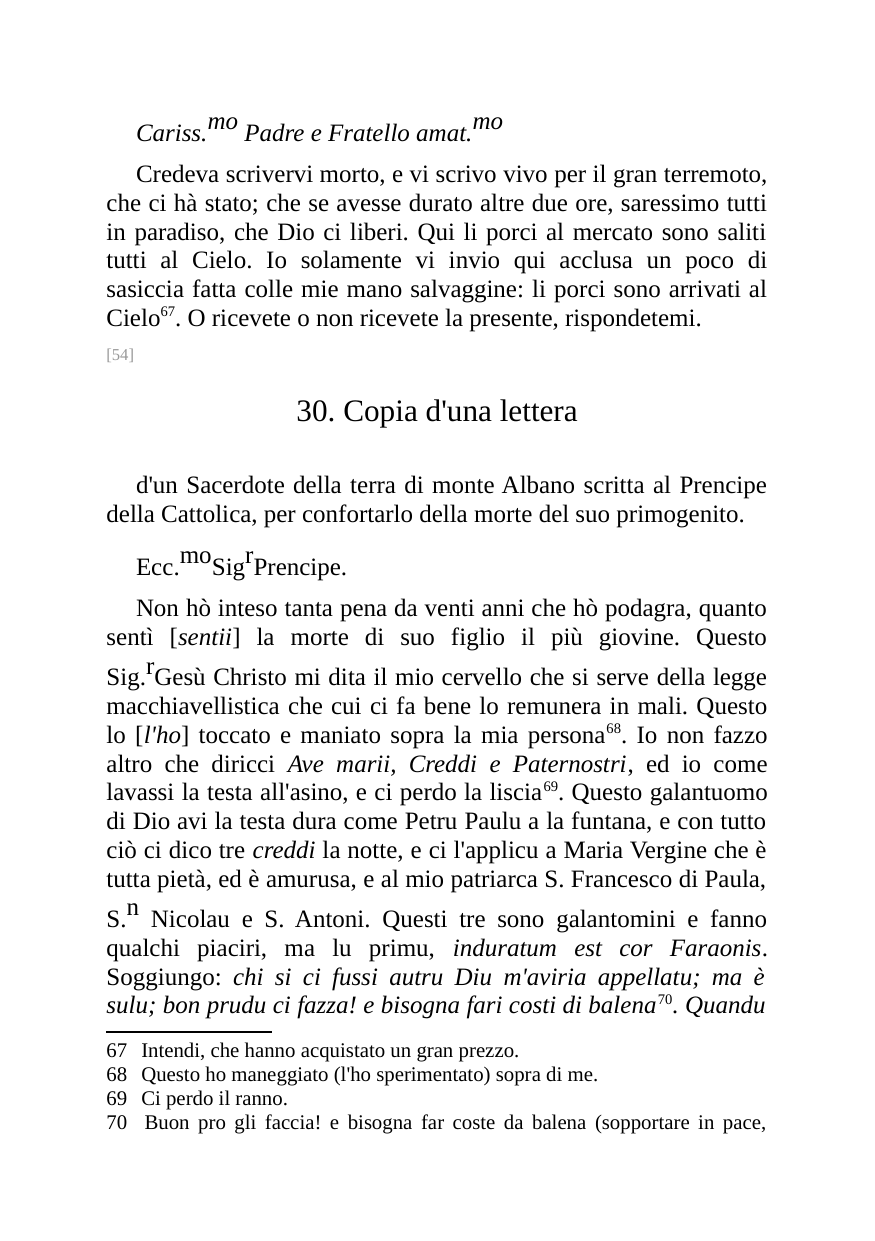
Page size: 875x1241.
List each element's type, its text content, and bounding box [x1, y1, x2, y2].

text Questo ho maneggiato (l'ho sperimentato) sopra di me. [106, 1062, 768, 1086]
text Intendi, che hanno acquistato un gran prezzo. [106, 1038, 768, 1062]
text Ecc.moSigrPrencipe. [106, 540, 768, 581]
text [54] [134, 344, 768, 363]
text Credeva scrivervi morto, e vi scrivo vivo per il gran terremoto, che ci hà stato; che se avesse durato altre due ore, saressimo tutti in paradiso, che Dio ci liberi. Qui li porci al mercato sono saliti tutti al Cielo. Io solamente vi invio qui acclusa un poco di sasiccia fatta colle mie mano salvaggine: li porci sono arrivati al Cielo. O ricevete o non ricevete la presente, rispondetemi. [106, 159, 768, 332]
subtitle 30. Copia d'una lettera [106, 393, 768, 428]
text Non hò inteso tanta pena da venti anni che hò podagra, quanto sentì [sentii] la morte di suo figlio il più giovine. Questo Sig.rGesù Christo mi dita il mio cervello che si serve della legge macchiavellistica che cui ci fa bene lo remunera in mali. Questo lo [l'ho] toccato e maniato sopra la mia persona. Io non fazzo altro che diricci Ave marii, Creddi e Paternostri, ed io come lavassi la testa all'asino, e ci perdo la liscia. Questo galantuomo di Dio avi la testa dura come Petru Paulu a la funtana, e con tutto ciò ci dico tre creddi la notte, e ci l'applicu a Maria Vergine che è tutta pietà, ed è amurusa, e al mio patriarca S. Francesco di Paula, S.n Nicolau e S. Antoni. Questi tre sono galantomini e fanno qualchi piaciri, ma lu primu, induratum est cor Faraonis. Soggiungo: chi si ci fussi autru Diu m'aviria appellatu; ma è sulu; bon prudu ci fazza! e bisogna fari costi di balena. Quandu dicu la missa, e lu vidu, mi scantu vardandulu. E fazzu fini. Maria Santissima ci guardi! [106, 593, 768, 1019]
text Cariss.mo Padre e Fratello amat.mo [106, 106, 768, 147]
text Buon pro gli faccia! e bisogna far coste da balena (sopportare in pace, [106, 1110, 768, 1134]
text Ci perdo il ranno. [106, 1086, 768, 1110]
text d'un Sacerdote della terra di monte Albano scritta al Prencipe della Cattolica, per confortarlo della morte del suo primogenito. [106, 470, 768, 528]
